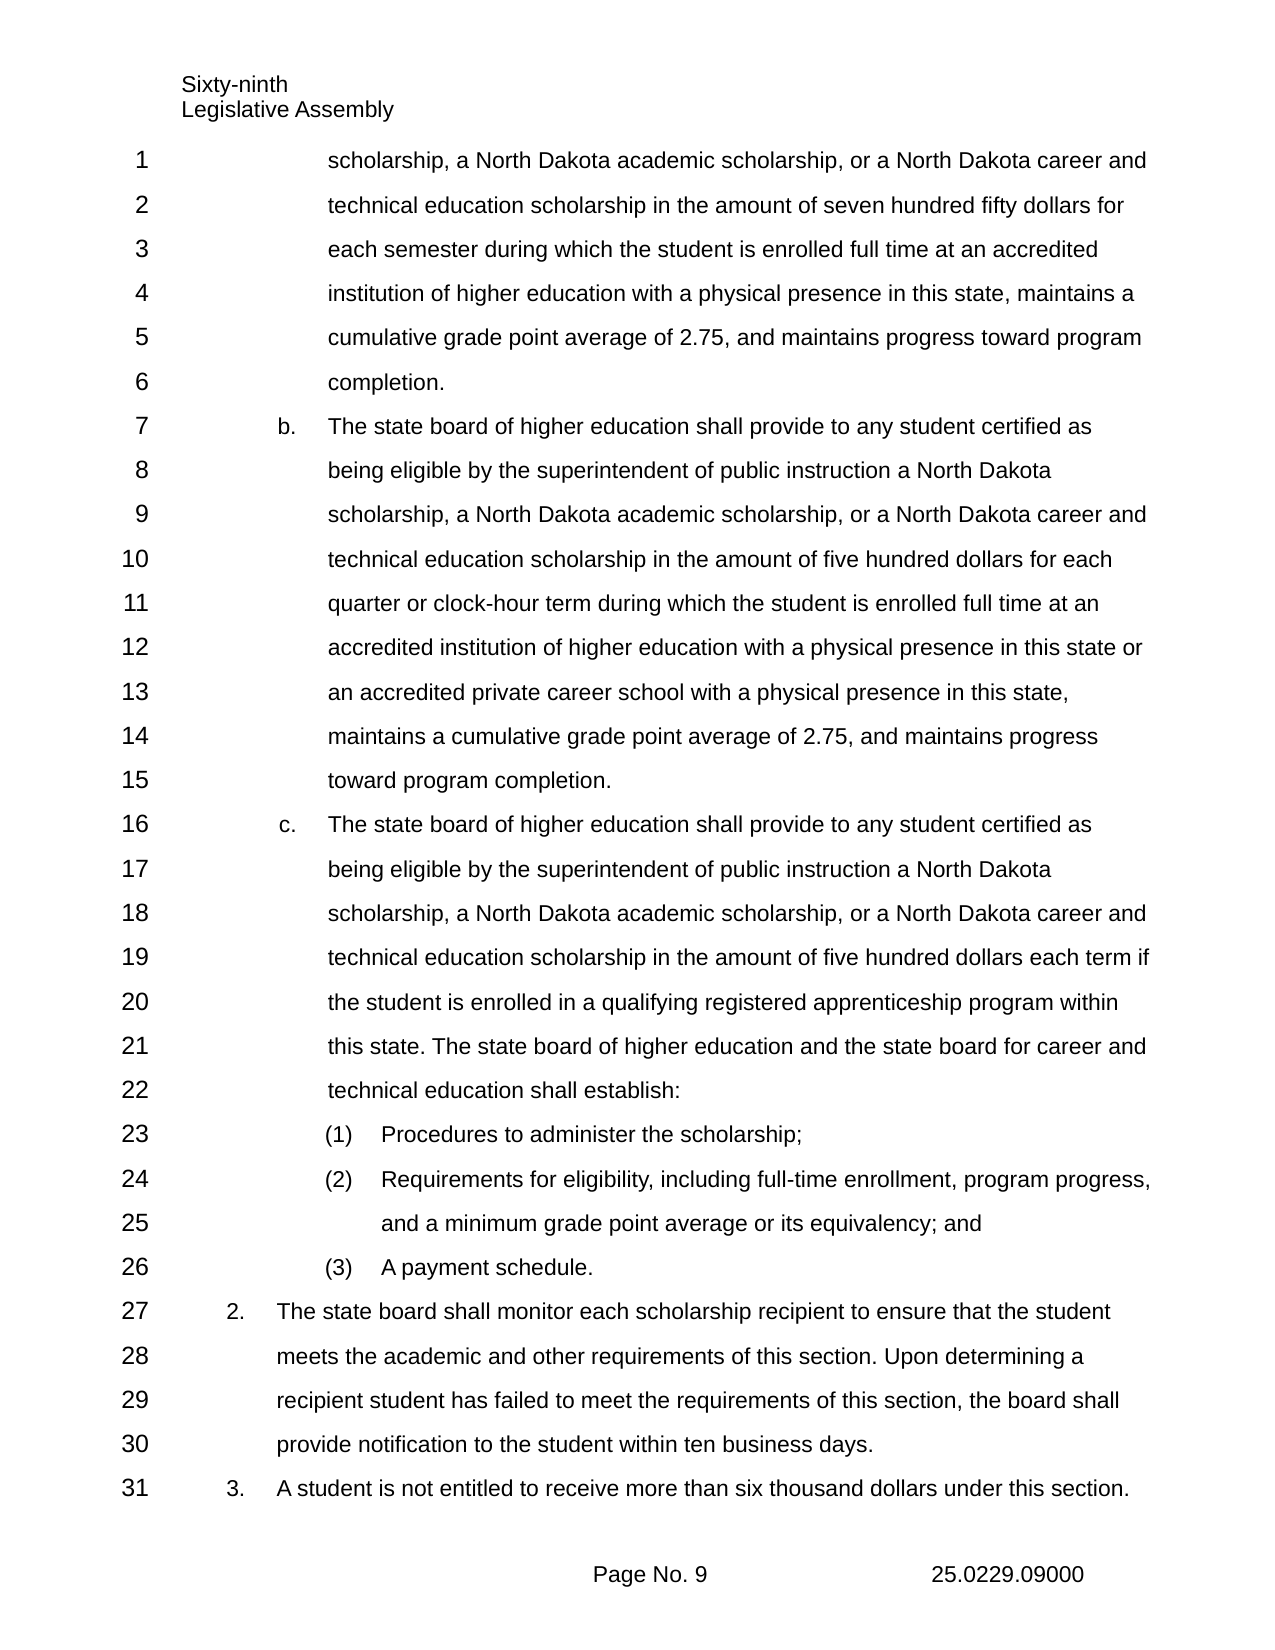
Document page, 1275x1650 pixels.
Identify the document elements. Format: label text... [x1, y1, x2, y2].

text b. The state board of higher education shall provide to any student certified as being eligible by the superintendent of public instruction a North Dakota scholarship, a North Dakota academic scholarship, or a North Dakota career and technical education scholarship in the amount of five hundred dollars for each quarter or clock-hour term during which the student is enrolled full time at an accredited institution of higher education with a physical presence in this state or an accredited private career school with a physical presence in this state, maintains a cumulative grade point average of 2.75, and maintains progress toward program completion. [181, 399, 1154, 797]
text (2) Requirements for eligibility, including full‑time enrollment, program progress, and a minimum grade point average or its equivalency; and [181, 1152, 1154, 1240]
text scholarship, a North Dakota academic scholarship, or a North Dakota career and technical education scholarship in the amount of seven hundred fifty dollars for each semester during which the student is enrolled full time at an accredited institution of higher education with a physical presence in this state, maintains a cumulative grade point average of 2.75, and maintains progress toward program completion. [181, 133, 1154, 399]
text 3. A student is not entitled to receive more than six thousand dollars under this section. [181, 1461, 1154, 1506]
text c. The state board of higher education shall provide to any student certified as being eligible by the superintendent of public instruction a North Dakota scholarship, a North Dakota academic scholarship, or a North Dakota career and technical education scholarship in the amount of five hundred dollars each term if the student is enrolled in a qualifying registered apprenticeship program within this state. The state board of higher education and the state board for career and technical education shall establish: [181, 797, 1154, 1107]
text 2. The state board shall monitor each scholarship recipient to ensure that the student meets the academic and other requirements of this section. Upon determining a recipient student has failed to meet the requirements of this section, the board shall provide notification to the student within ten business days. [181, 1284, 1154, 1461]
text (3) A payment schedule. [181, 1240, 1154, 1284]
text (1) Procedures to administer the scholarship; [181, 1107, 1154, 1152]
